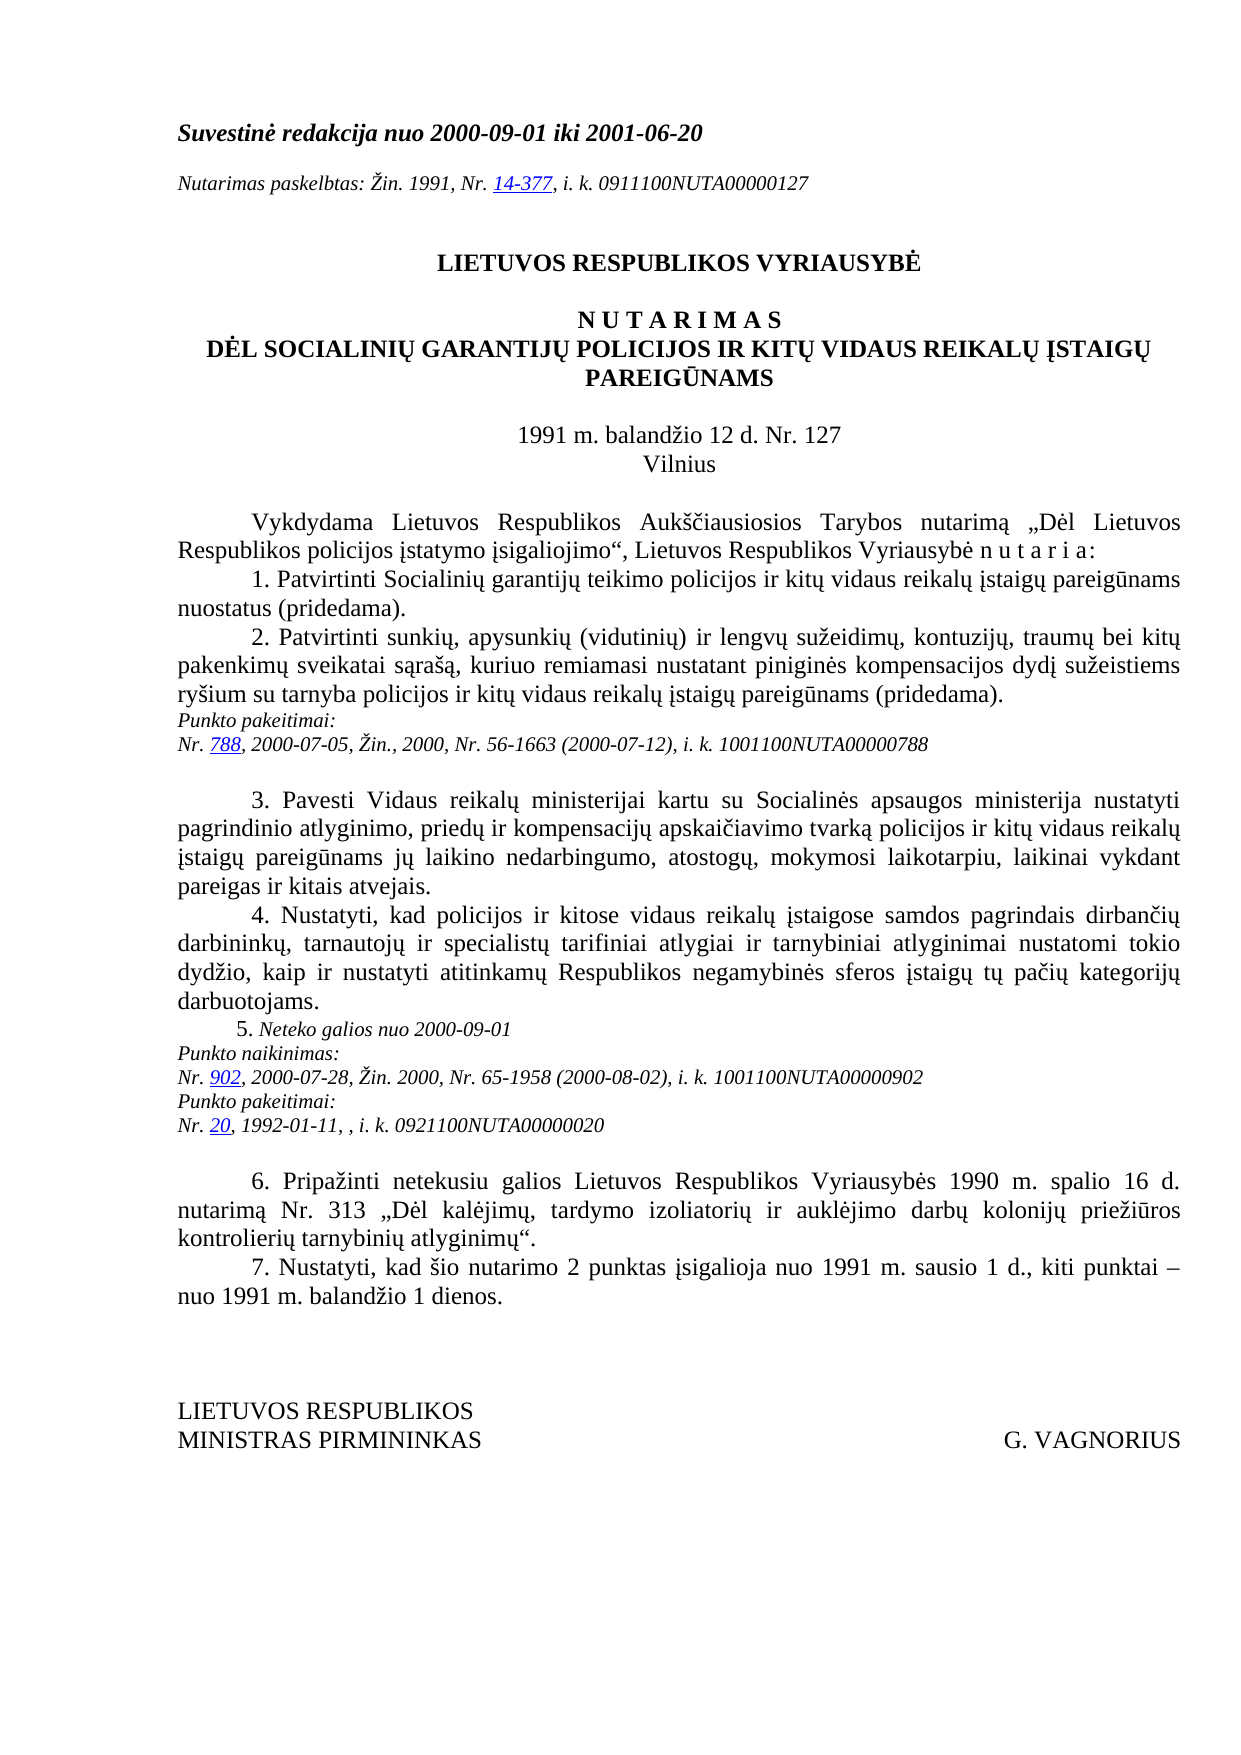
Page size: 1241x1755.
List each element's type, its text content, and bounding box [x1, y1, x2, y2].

text Nutarimas paskelbtas: Žin. 1991, Nr. 14-377, i. k. 0911100NUTA00000127 [177, 171, 1181, 195]
text 1991 m. balandžio 12 d. Nr. 127 [177, 420, 1181, 449]
text 2. Patvirtinti sunkių, apysunkių (vidutinių) ir lengvų sužeidimų, kontuzijų, traumų bei kitų pakenkimų sveikatai sąrašą, kuriuo remiamasi nustatant piniginės kompensacijos dydį sužeistiems ryšium su tarnyba policijos ir kitų vidaus reikalų įstaigų pareigūnams (pridedama). [177, 622, 1181, 708]
text 3. Pavesti Vidaus reikalų ministerijai kartu su Socialinės apsaugos ministerija nustatyti pagrindinio atlyginimo, priedų ir kompensacijų apskaičiavimo tvarką policijos ir kitų vidaus reikalų įstaigų pareigūnams jų laikino nedarbingumo, atostogų, mokymosi laikotarpiu, laikinai vykdant pareigas ir kitais atvejais. [177, 785, 1181, 900]
text 1. Patvirtinti Socialinių garantijų teikimo policijos ir kitų vidaus reikalų įstaigų pareigūnams nuostatus (pridedama). [177, 564, 1181, 622]
text N U T A R I M A S [177, 305, 1181, 334]
text Punkto pakeitimai: [177, 708, 1181, 732]
text Punkto naikinimas: [177, 1041, 1181, 1065]
text LIETUVOS RESPUBLIKOS VYRIAUSYBĖ [177, 248, 1181, 277]
text DĖL SOCIALINIŲ GARANTIJŲ POLICIJOS IR KITŲ VIDAUS REIKALŲ ĮSTAIGŲ PAREIGŪNAMS [177, 334, 1181, 392]
text Vykdydama Lietuvos Respublikos Aukščiausiosios Tarybos nutarimą „Dėl Lietuvos Respublikos policijos įstatymo įsigaliojimo“, Lietuvos Respublikos Vyriausybė nutaria: [177, 507, 1181, 564]
text Nr. 902, 2000-07-28, Žin. 2000, Nr. 65-1958 (2000-08-02), i. k. 1001100NUTA00000902 [177, 1065, 1181, 1089]
text Vilnius [177, 449, 1181, 478]
text MINISTRAS PIRMININKAS G. VAGNORIUS [177, 1425, 1181, 1453]
text 5. Neteko galios nuo 2000-09-01 [177, 1015, 1181, 1041]
text 6. Pripažinti netekusiu galios Lietuvos Respublikos Vyriausybės 1990 m. spalio 16 d. nutarimą Nr. 313 „Dėl kalėjimų, tardymo izoliatorių ir auklėjimo darbų kolonijų priežiūros kontrolierių tarnybinių atlyginimų“. [177, 1166, 1181, 1252]
text 7. Nustatyti, kad šio nutarimo 2 punktas įsigalioja nuo 1991 m. sausio 1 d., kiti punktai – nuo 1991 m. balandžio 1 dienos. [177, 1252, 1181, 1310]
text 4. Nustatyti, kad policijos ir kitose vidaus reikalų įstaigose samdos pagrindais dirbančių darbininkų, tarnautojų ir specialistų tarifiniai atlygiai ir tarnybiniai atlyginimai nustatomi tokio dydžio, kaip ir nustatyti atitinkamų Respublikos negamybinės sferos įstaigų tų pačių kategorijų darbuotojams. [177, 900, 1181, 1015]
text LIETUVOS RESPUBLIKOS [177, 1396, 1181, 1425]
text Suvestinė redakcija nuo 2000-09-01 iki 2001-06-20 [177, 118, 1181, 147]
text Punkto pakeitimai: [177, 1089, 1181, 1113]
text Nr. 20, 1992-01-11, , i. k. 0921100NUTA00000020 [177, 1113, 1181, 1137]
text Nr. 788, 2000-07-05, Žin., 2000, Nr. 56-1663 (2000-07-12), i. k. 1001100NUTA00000788 [177, 732, 1181, 756]
